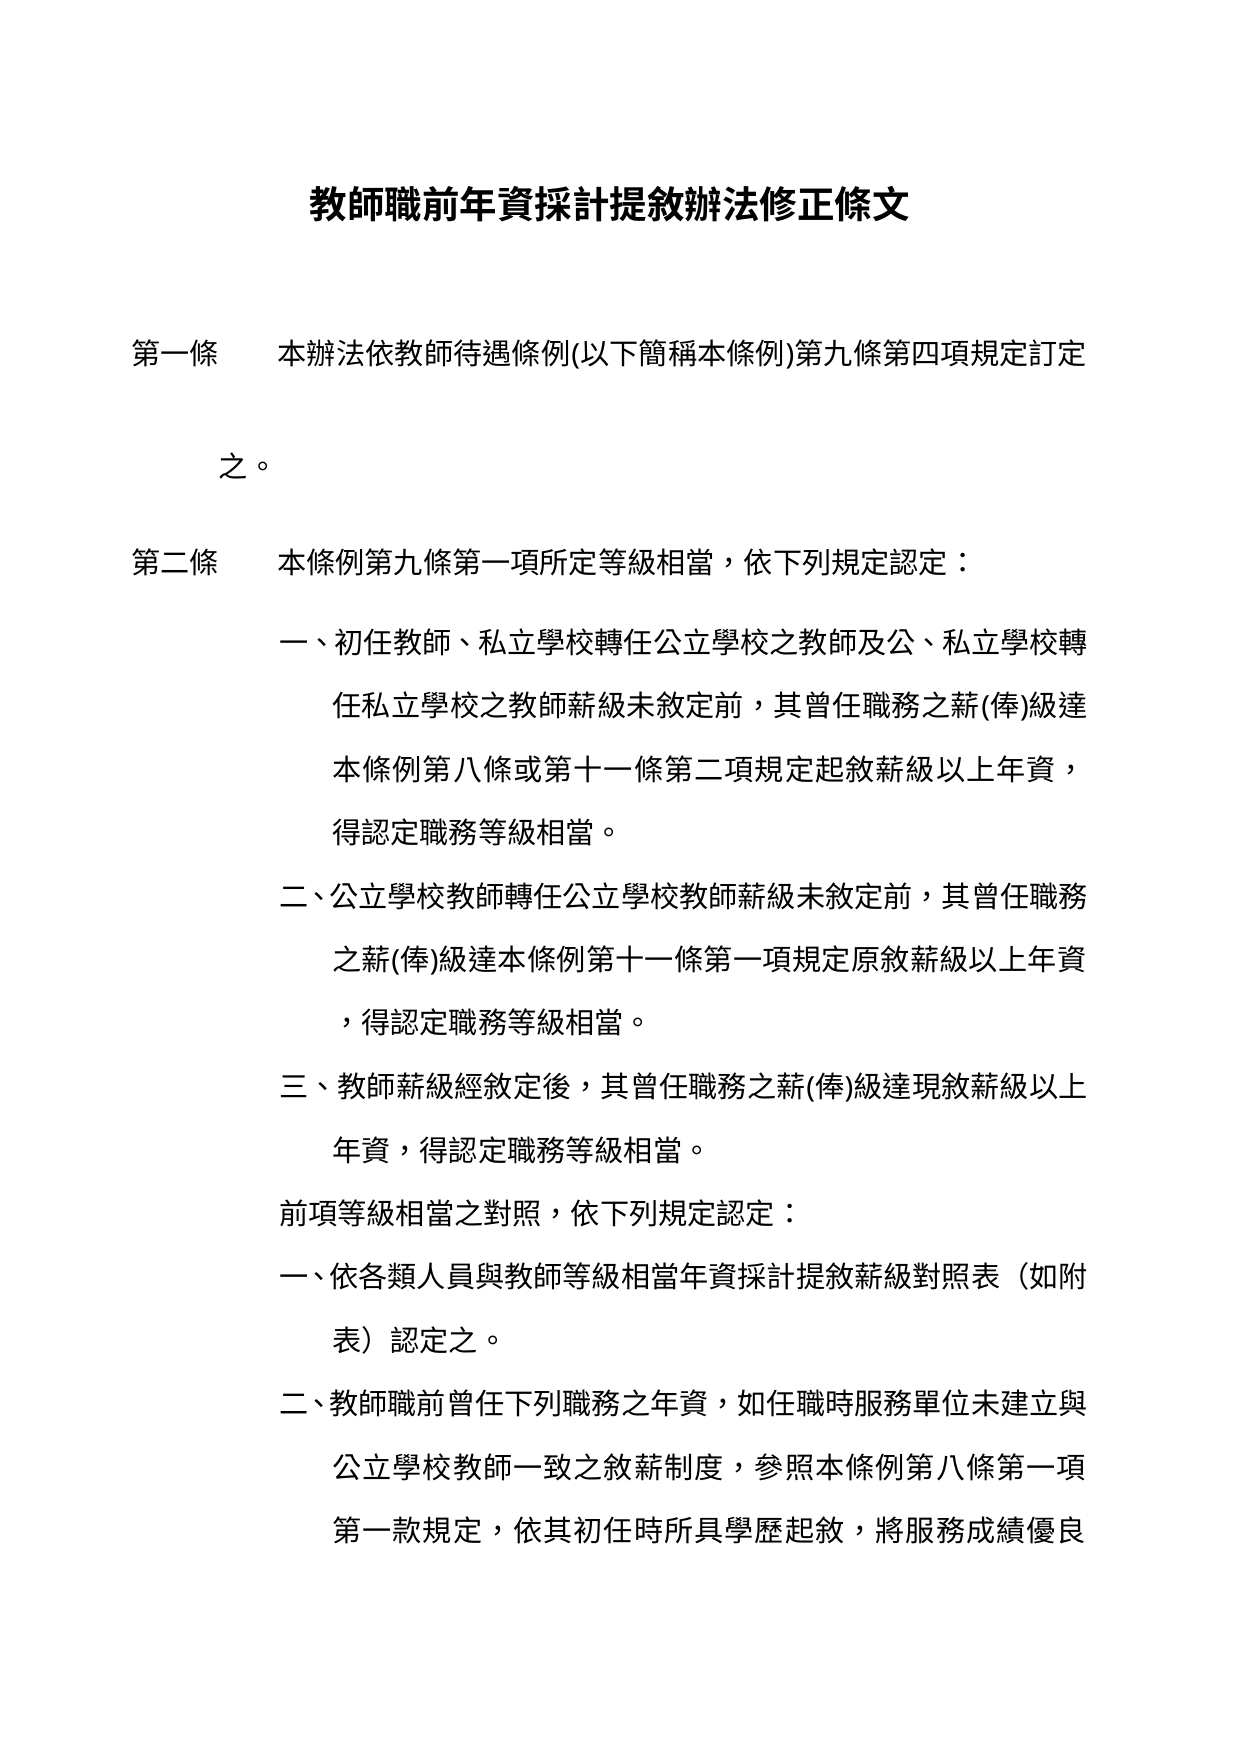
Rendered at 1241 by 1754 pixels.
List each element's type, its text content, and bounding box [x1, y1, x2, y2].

text 三、教師薪級經敘定後，其曾任職務之薪(俸)級達現敘薪級以上年資，得認定職務等級相當。 [279, 1063, 1087, 1169]
text 第二條 本條例第九條第一項所定等級相當，依下列規定認定： [131, 523, 1087, 598]
text 一、初任教師、私立學校轉任公立學校之教師及公、私立學校轉任私立學校之教師薪級未敘定前，其曾任職務之薪(俸)級達本條例第八條或第十一條第二項規定起敘薪級以上年資，得認定職務等級相當。 [279, 619, 1087, 852]
text 第一條 本辦法依教師待遇條例(以下簡稱本條例)第九條第四項規定訂定之。 [131, 314, 1087, 502]
text 一、依各類人員與教師等級相當年資採計提敘薪級對照表（如附表）認定之。 [279, 1254, 1087, 1360]
text 教師職前年資採計提敘辦法修正條文 [131, 164, 1087, 239]
text 前項等級相當之對照，依下列規定認定： [279, 1191, 1087, 1233]
text 二、公立學校教師轉任公立學校教師薪級未敘定前，其曾任職務之薪(俸)級達本條例第十一條第一項規定原敘薪級以上年資，得認定職務等級相當。 [279, 873, 1087, 1042]
text 二、教師職前曾任下列職務之年資，如任職時服務單位未建立與公立學校教師一致之敘薪制度，參照本條例第八條第一項第一款規定，依其初任時所具學歷起敘，將服務成績優良 [279, 1381, 1087, 1550]
